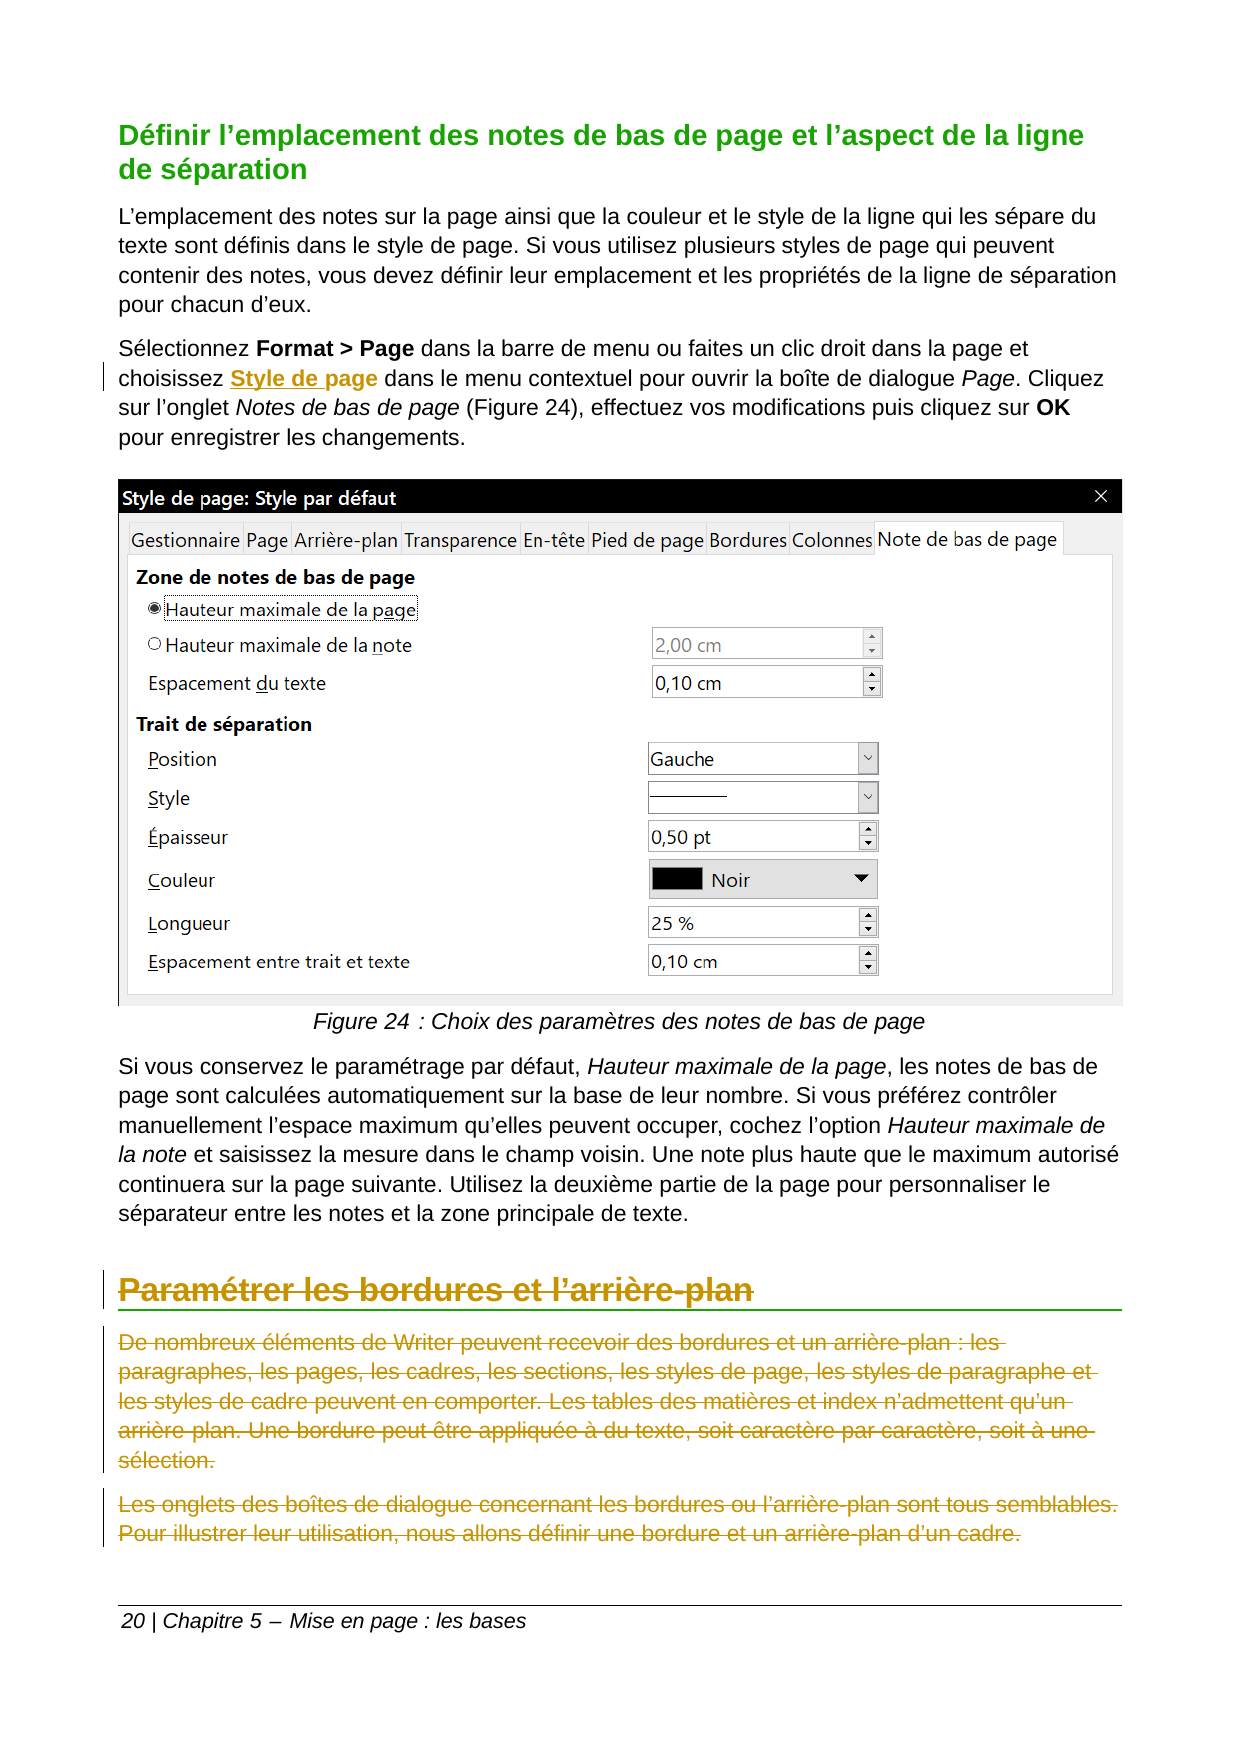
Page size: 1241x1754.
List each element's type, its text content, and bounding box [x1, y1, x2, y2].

text Si vous conservez le paramétrage par défaut, Hauteur maximale de la page, les notes de bas de page sont calculées automatiquement sur la base de leur nombre. Si vous préférez contrôler manuellement l’espace maximum qu’elles peuvent occuper, cochez l’option Hauteur maximale de la note et saisissez la mesure dans le champ voisin. Une note plus haute que le maximum autorisé continuera sur la page suivante. Utilisez la deuxième partie de la page pour personnaliser le séparateur entre les notes et la zone principale de texte. [118, 1049, 1122, 1226]
text Figure 24 : Choix des paramètres des notes de bas de page [118, 1006, 1122, 1035]
text Sélectionnez Format > Page dans la barre de menu ou faites un clic droit dans la page et choisissez Style de page dans le menu contextuel pour ouvrir la boîte de dialogue Page. Cliquez sur l’onglet Notes de bas de page (Figure 24), effectuez vos modifications puis cliquez sur OK pour enregistrer les changements. [118, 332, 1122, 450]
text L’emplacement des notes sur la page ainsi que la couleur et le style de la ligne qui les sépare du texte sont définis dans le style de page. Si vous utilisez plusieurs styles de page qui peuvent contenir des notes, vous devez définir leur emplacement et les propriétés de la ligne de séparation pour chacun d’eux. [118, 200, 1122, 318]
subtitle Définir l’emplacement des notes de bas de page et l’aspect de la ligne de séparation [118, 118, 1122, 185]
picture [118, 479, 1123, 1006]
